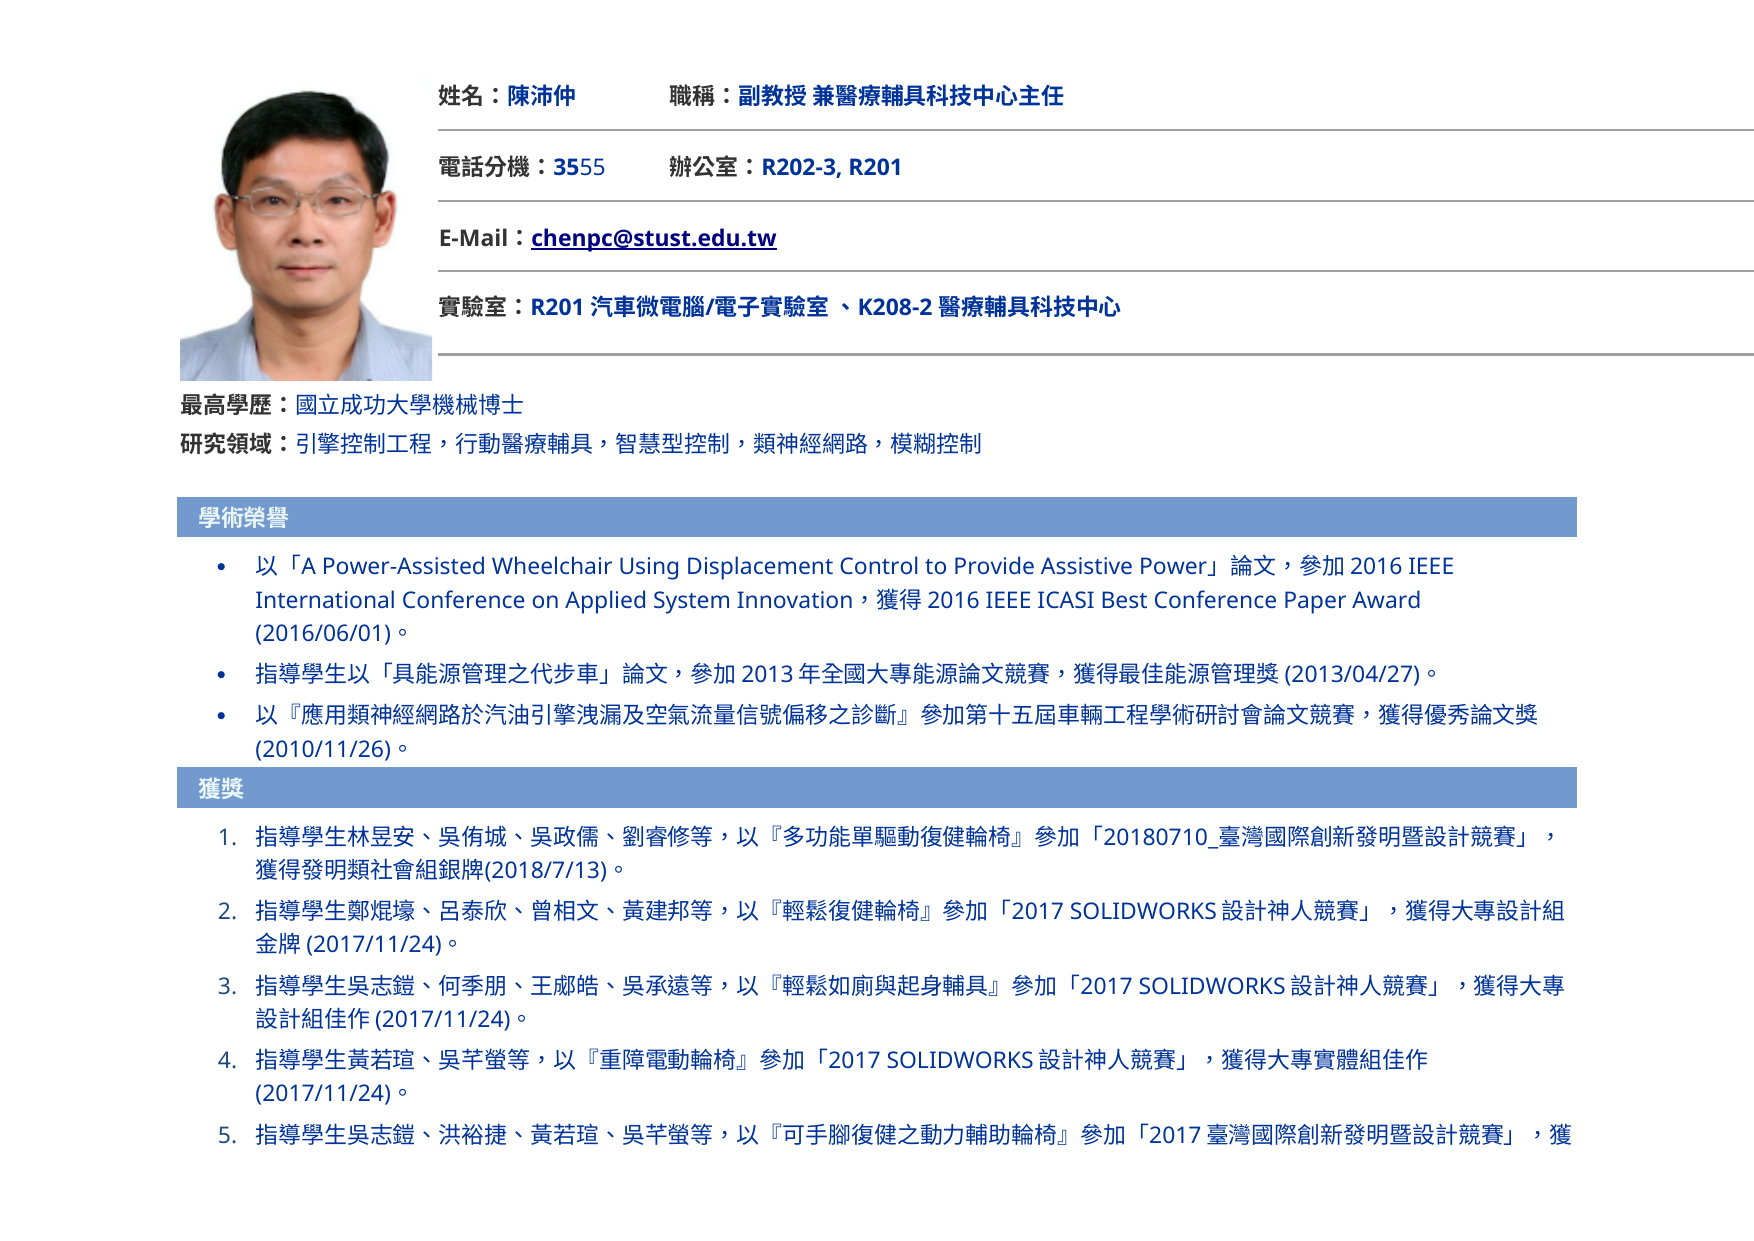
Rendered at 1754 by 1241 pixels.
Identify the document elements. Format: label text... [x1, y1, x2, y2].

table_header 姓名：陳沛仲 [435, 75, 666, 114]
table_cell 獲獎 [177, 767, 1577, 808]
table_cell [435, 115, 1577, 146]
table_header 職稱：副教授 兼醫療輔具科技中心主任 [666, 75, 1577, 114]
table_cell E-Mail：chenpc@stust.edu.tw [435, 217, 1577, 256]
table_cell 指導學生林昱安、吳侑城、吳政儒、劉睿修等，以『多功能單驅動復健輪椅』參加「20180710_臺灣國際創新發明暨設計競賽」，獲得發明類社會組銀牌(2018/7/13)。 指導學生鄭焜壕、呂泰欣、曾相文、黃建邦等，以『輕鬆復健輪椅』參加「2017 SOLIDWORKS設計神人競賽」，獲得大專設計組金牌 (2017/11/24)。 指導學生吳志鎧、何季朋、王郕皓、吳承遠等，以『輕鬆如廁與起身輔具』參加「2017 SOLIDWORKS設計神人競賽」，獲得大專設計組佳作 (2017/11/24)。 指導學生黃若瑄、吳芊螢等，以『重障電動輪椅』參加「2017 SOLIDWORKS設計神人競賽」，獲得大專實體組佳作 (2017/11/24)。 指導學生吳志鎧、洪裕捷、黃若瑄、吳芊螢等，以『可手腳復健之動力輔助輪椅』參加「2017臺灣國際創新發明暨設計競賽」，獲得發明類社會組金牌(2017/7/8)。 指導學生吳志鎧、洪裕捷、黃若瑄、吳芊螢等，以『可進行手腳復健之動力輔助輪椅』參加「第12屆數位訊號處理創思設計競賽」，獲得健康照護應用組佳作 (2017/3/10)。 指導學生溫昌平、林選澤等，以『平澤隊』參加「2016亞洲智慧型機器人大賽」，獲得自走車拐彎抹角大學組 C組第四名 (2016/5/29)。 指導學生溫昌平、林選澤、吳子豪、朱昊誠等，以『平澤隊』參加「2016亞洲智慧型機器人大賽」，獲得輪式機器人循跡大學組 C組第三名 (2016/5/21)。 指導學生賴仕軒、林正修、陳柏源、力允晟等，以『單驅動復健輪椅』參加2016年南台科技大學專利研發成果加值競賽展，獲得佳作 (2016/5/6)。 指導學生黃思翰、涂毓烜、王文均等，以『多功能單驅動復健輪椅』參加「第十一屆數位訊號處理創思設計競賽」，獲得健康照護應用組第二名 (2016/3/11)。 指導學生黃信成、胡家豪、鄭翊甫、陳俊宗等，以『護理載具之連結機構』參加2015年台北國際發明暨技術交易展覽會-發明競賽，獲得銅牌 (2015/10/2)。 指導學生陳明揚、陳厚宇、施昇煒、李江富、張毓崎，以『EW復健輕鬆遊』參加「2015年技術商品化創意競賽」榮獲創意獎 (2015/06/16)。 指導學生黃信成、胡家豪、鄭翊甫、蔡倖嘉、劉恆通，以『行雲輪水』參加「2015中山大學科技輔具X社會企業提案競賽」榮獲第三名 (2015/06/16)。 指導學生黃信成，以『腳踩踏輪椅』參加2015 Solid_Edge設計比賽，獲得大專組第二名(2015/4/15)。 指導學生陳慧玲、黃俞甄、龔博偉、謝逸民等，以『腳驅動復健輪椅』參加2014全國大專校院暨中等學校地方產業加值創新競賽，獲得季軍 (2014/11/15)。 指導學生洪靜淑、陳綺玉、董嘉宇、陳郁庭、莊詠荃等，以『照護型輔助輪椅』參加2014全國大專校院暨中等學校地方產業加值創新競賽，獲得亞軍 (2014/11/15)。 指導學生羅義誠、金克帆、郭天賜等，以『應用於輪椅之復健輔助裝置』參加2014年台北國際發明暨技術交易展覽會-發明競賽，獲得銅牌 (2014/9/21)。 指導學生陳慧玲、黃俞甄、龔博偉、謝逸民等，以『多功能照護輪椅』參加2014年技術商品化創意競賽，獲得第二名 (2014/6/5)。 指導學生高永發、吳宜靜，以『具自動避障之電助動輪椅』參加Texas Instruments innovation challenge:Taiwan DSP/MCU Design Contest 2014，獲得創新應用實現組第三名 (2014/5/17)。 指導學生黃俞甄、董嘉宇、陳冠宇、劉慧玲、黃品皓等，以『漸健敏DHA』參加103年九校聯合學生創新創業競賽，獲得第三名 (2014/4/22)。 指導學生高永發、吳宜靜等，以『剩餘續航力估測模組』參加2014年瑞士日內瓦國際發明展，獲得銅牌獎 (2014/4/2)。 指導學生陳慧玲、黃俞甄、龔博偉、謝逸民等，以『復健輕鬆遊』參加2013年南台科技大學專利研發成果加值競賽展，獲得佳作(2013/12/14)。 指導學生高永發、吳宜靜、洪靜淑、陳綺玉、董嘉宇、陳郁庭等，以『剩餘續航力估測應用於代步車』參加2013年南台科技大學專利研發成果加值競賽展，獲得佳作(2013/12/14)。 指導學生林文泰、胡家弘、趙靖思、黃郁鈞等，以『偏癱復健輪椅』參加2013南台科技大學第16屆校慶學生專題競賽，獲得機械類第一名 (2013/12/07)。 指導學生林文泰、胡家弘、趙靖思、黃郁鈞、陳冠宇、劉慧玲、黃品皓、張展嘉等，以『漸健敏DHA股份有限公司』參加南台科技大學2013校園創業競賽，獲得佳作(2013/11/20)。 指導學生高永發、吳宜靜、謝安庭、黃思翰等，以「電動載具剩餘續航力估測方法」參加2013年台北國際發明暨技術交易展覽會-發明競賽，獲得金牌獎 (2013/09/29)。 指導學生高永發、吳宜靜、翁浩耀、楊佳蓉、莊立榮、洪瑋倫、黃郅翔、賴以寬等，以「力健ER股份有限公司」參加2013創新致勝引領未來-創新創意創業競賽，獲得最佳人氣獎 (2013/07/03)。 指導學生謝百凱、何景義、李侑林、朱展明、翁浩耀、楊佳蓉、莊立榮、洪瑋倫、黃郅翔等，以『自由行EzWalker股份有限公司』參加2013 第8屆戰國策校園創意及創業競賽，獲得創業組佳作 (2013/05/17)。 指導學生高永發、謝安庭、吳宜靜、翁浩耀、楊佳蓉、莊立榮、洪瑋倫、黃郅翔等，以「力健ER股份有限公司」參加南台科技大學2013年夢想起飛創新創意競賽，獲得第二名 (2013/05/16)。 指導學生黃水德、陳珮綺、楊宗翰等，以「具能源管理之代步車」參加2013全國大專能源論文競賽，獲得最佳能源管理獎 (2013/04/27)。 指導學生許爾軒、傅軍皓、黃超健、曾微雅、吳書萍、張惠娟、吳欣函、曾郁雯等，以『自由行EzWalker股份有限公司』參加2012南台科技大學校園創業競賽，獲得佳作 (2012/11/02)。 指導學生高永發、謝安庭、吳宜靜、翁浩耀、楊佳蓉、莊立榮等，以「樂活股份有限公司」參加2012全國大專院校學生創意與創業競賽，獲得第三名 (2012/09/28)。 和林聰益、楊雪蘭老師指導學生謝翔宇、邱奕善、林泓緯、張君瑋、曾麗珠、陳怡伶、李婕瑩，以「力量之神-多模態健康照護平台」參加2012第七屆龍騰微笑創業競賽，獲得第三名 (2012/09/27)。 指導學生高永發、謝安庭、吳宜靜、傅軍皓，以「具能源管理之多功能助行器」參加2012綠色能源科技創意應用競賽及展示會，獲得馬來西亞 ENVEX 研究組織特別獎 (2012/09/18)。 指導學生高永發、謝安庭、吳宜靜、傅軍皓，以「具能源管理之多功能助行器」參加2012綠色能源科技創意應用競賽及展示會，獲得銀牌 (2012/09/18)。 指導學生黃思翰、廖國龍、曾麗珠、陳怡伶、李婕瑩、蔡明秀等，以『Easy to Use 股份有限公司』參加2012 第7屆戰國策校園創意及創業競賽，獲得創業組第二名 (2012/05/29)。 指導學生許爾軒、傅軍皓、黃超健、曾微雅、吳書萍、張惠娟、吳欣函、曾郁雯等，以『自由行EzWalker股份有限公司』參加南台科技大學2012年夢想起飛創新創意競賽，獲得第三名 (2012/04/06)。 指導學生陳亞維、謝翔宇、謝侑達等，以『打通任督二脈-多模態健康活力機』參加2011運動科技創新設計競賽，獲得銀牌獎 (2011/12/20)。 指導學生高永發、張詠新、侯俊丞、魏聖軒等，以『電控助我行1+2』參加2011南台科技大學專題製作競賽，獲得第一名 (2011/12/03)。 指導學生陳亞維、謝翔宇、張鐸耀、吳柏霖、楊倍源等，以『循環復健機』參加2011全國學生專題實作競賽，獲得大專組第三名 (2011/11/25)。 指導學生侯俊丞、魏聖軒、林泊穎、曾麗珠、陳怡伶、李婕瑩、蔡明秀等，以『卡好行股份有限公司』參加2011南台科技大學校園創業競賽，獲得第一名 (2011/11/02)。 指導學生林志謙、胡昱安、葉怡君、蔡佳真等，以『助行器及結合輪椅之助行器』參加2011德國紐倫堡國際發明展-發明競賽，獲得銅牌獎 (2011/10/29)。 指導學生林志謙、胡昱安、葉怡君、蔡佳真等，以『助行器及結合輪椅之助行器』參加2011台北國際發明暨技術交易展-發明競賽，獲得銀牌獎 (2011/09/29)。 指導學生高永發、傅琮傑、廖宜清、陳信孚、朱美錡、吳婕榕、吳旻娟、吳孟樺與范芳瑜等，以『Random Walk』參加2011第6屆戰國策校園創意及創業競賽，獲得創業組第一名 (2011/5/20)。 指導學生林家德、黃傑鴻、廖紀瑋、林冠華等，以『電控助我行1+2』參加2011健康照護實務創意設計大賽，獲得第二名 (2011/5/4)。 指導學生張嘉宗、林泓緯、何澤堡、魏柏凱、陳文彰等，以『樂活照護機』參加生物醫學工程創意設計競賽，獲得金牌獎 (2010/12/11)。 指導學生陳宇荏、魏文龍、盧政偉、和黎光進等，以『智慧型行動輔具』作品參加第四屆凌陽盃系統晶片創意應用設計大賽，獲得週邊控制應用組佳作 (2010/05/07)。 指導學生陳靖文、林冠華、林志晃、黃傑鴻、葉盈利、廖羽晴、陳世穎和陳浚滄等，以『FreeWalk股份有限公司『電動助行器-任我行』作品參加全國技職院校師生創業競賽總決賽暨嘉年華會，獲得總決賽人文組第三名 (2010/04/27)。 指導學生陳靖文、林冠華、林志晃、黃傑鴻、葉盈利、廖羽晴、陳世穎和陳浚滄等，以『FreeWalk股份有限公司『電動助行器-任我行』作品參加全國技職院校師生創業競賽，獲得南區人文組決賽第二名 (2010/03/25)。 指導學生黃汶晨、張嘉宗、陳俊全、和黃鵬旭等，以『3C移位機』作品參加第十一屆全國創新機構設計比賽，獲得佳作 (2009/11/06)。 指導學生林志謙、葉怡君、蔡佳真和胡昱安等，以『電控健康走-助行器』作品參加第十一屆全國創新機構設計比賽，獲得金牌獎 (2009/11/06)。 和林聰益老師、郭聰源老師帶領學生張嘉宗、葉昇欣、王國璿、游鈞丞和黃智頡等，去參加98年度全國技專校院學生專題製作競賽，以『看護型擔架車』作品參賽，獲得護理與保育群第二名 (2009/06)。 和林聰益老師、郭聰源老師帶領學生洪毓謙、黃文晨去參加第十屆全國創新機構設計競賽，以『CHASE』作品參賽，獲得銀牌獎 (2008/11)。 指導學生林祺翔、吳政洋、簡豪均、黃家陞和陳仲男，以『複合式動力車』作品參加2008東元科技創意競賽＜Green Tech競賽＞，獲得入選 (2008/08/30)。 指導學生林祺翔、何舜弘、黃柏豪和邱詮璁去參加2008全國新興能源暨綠色能源專題創意競賽，以『油電混合助動折疊式腳踏車』作品參賽，獲得佳作 (2008/05)。 指導學生吳政洋、張宗維及廖子源去參加第二屆凌陽盃創意設計大賽，以『太陽能輔助電動輪椅』作品參賽，獲得週邊控制應用組第三名 (2008/05)。 和陳榮洪老師、彭守道老師及張崴縉老師共同指導黃雍理等十二位同學，去參加在澳洲舉行的2005年太陽能車拉力賽，由北部的達爾文出發到達南部的阿德雷德，橫跨澳洲沙漠，全程共3030公里 (2005/10)。 和陳榮洪老師共同指導同學，參加中華民國第十三屆全國大專院校超級環保車大賽，獲得超級省油車組第三名 (2005/04) 。 和陳榮洪老師共同指導同學，參加中華民國第十三屆全國大專院校超級環保車大賽，獲得超級省電車組第一名 ( 2005/04)。 指導學生參加中華民國第十二屆全國大專院校超級環保車大賽，獲得超級省電車組第三名 (2004/04)。 [177, 808, 1577, 1153]
table_cell 以「A Power-Assisted Wheelchair Using Displacement Control to Provide Assistive Power」論文，參加2016 IEEE International Conference on Applied System Innovation，獲得2016 IEEE ICASI Best Conference Paper Award (2016/06/01)。 指導學生以「具能源管理之代步車」論文，參加2013年全國大專能源論文競賽，獲得最佳能源管理獎 (2013/04/27)。 以『應用類神經網路於汽油引擎洩漏及空氣流量信號偏移之診斷』參加第十五屆車輛工程學術研討會論文競賽，獲得優秀論文獎(2010/11/26)。 [177, 537, 1577, 767]
table_cell [435, 185, 1577, 217]
table_cell [435, 325, 1577, 383]
table_cell 辦公室：R202-3, R201 [666, 146, 1577, 185]
table_cell [435, 256, 1577, 286]
table_cell 電話分機：3555 [435, 146, 666, 185]
table_cell 學術榮譽 [177, 497, 1577, 537]
table_header [177, 75, 435, 383]
table_cell 實驗室：R201 汽車微電腦/電子實驗室 、K208-2 醫療輔具科技中心 [435, 286, 1577, 325]
table_cell 最高學歷：國立成功大學機械博士 [177, 383, 1577, 423]
table_cell [177, 462, 1577, 497]
table_cell 研究領域：引擎控制工程，行動醫療輔具，智慧型控制，類神經網路，模糊控制 [177, 423, 1577, 462]
